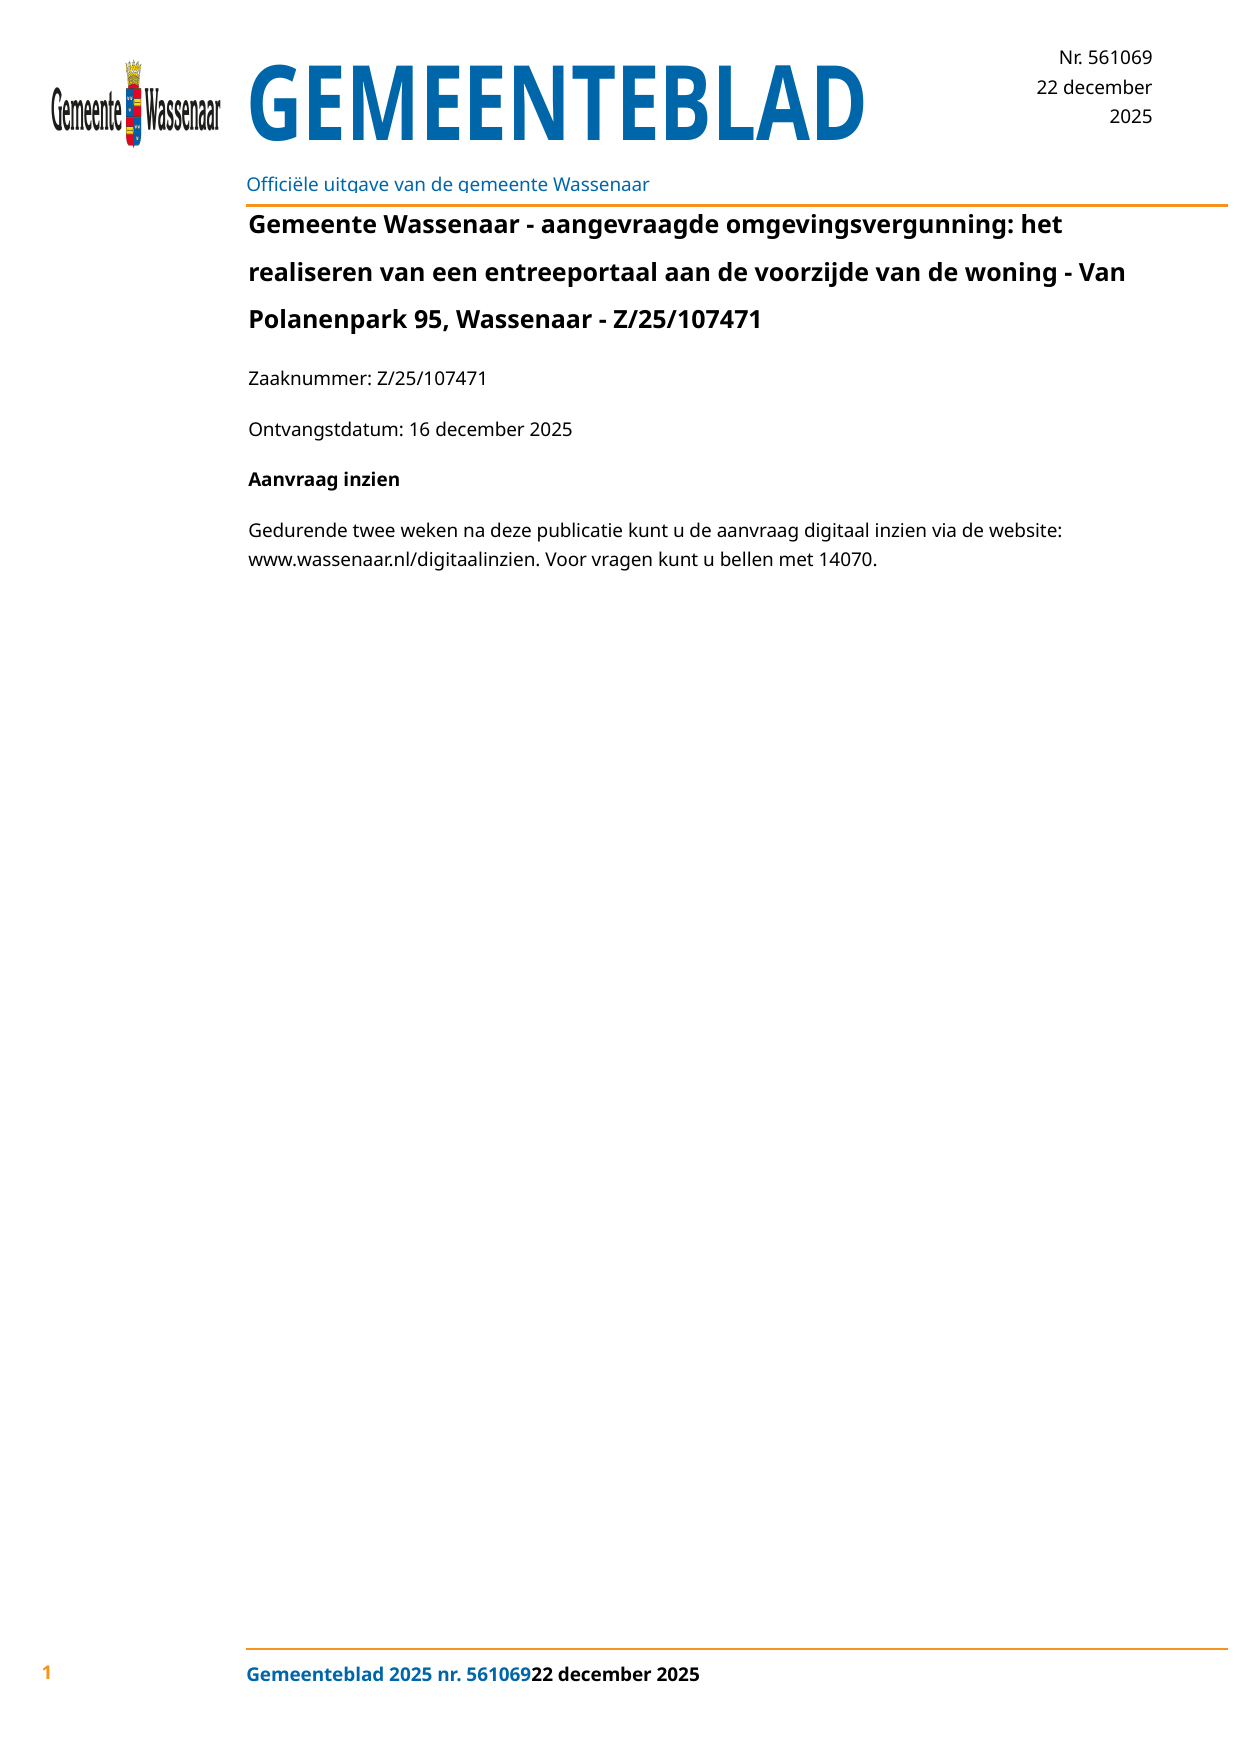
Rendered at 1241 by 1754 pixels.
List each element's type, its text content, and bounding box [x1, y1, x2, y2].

text Gedurende twee weken na deze publicatie kunt u de aanvraag digitaal inzien via de website: www.wassenaar.nl/digitaalinzien. Voor vragen kunt u bellen met 14070. [248, 517, 1152, 572]
text Ontvangstdatum: 16 december 2025 [248, 416, 1152, 442]
picture [41, 47, 231, 172]
text Aanvraag inzien [248, 466, 1152, 492]
text Zaaknummer: Z/25/107471 [248, 366, 1152, 391]
text Gemeente Wassenaar - aangevraagde omgevingsvergunning: het realiseren van een entreeportaal aan de voorzijde van de woning - Van Polanenpark 95, Wassenaar - Z/25/107471 [248, 207, 1152, 336]
